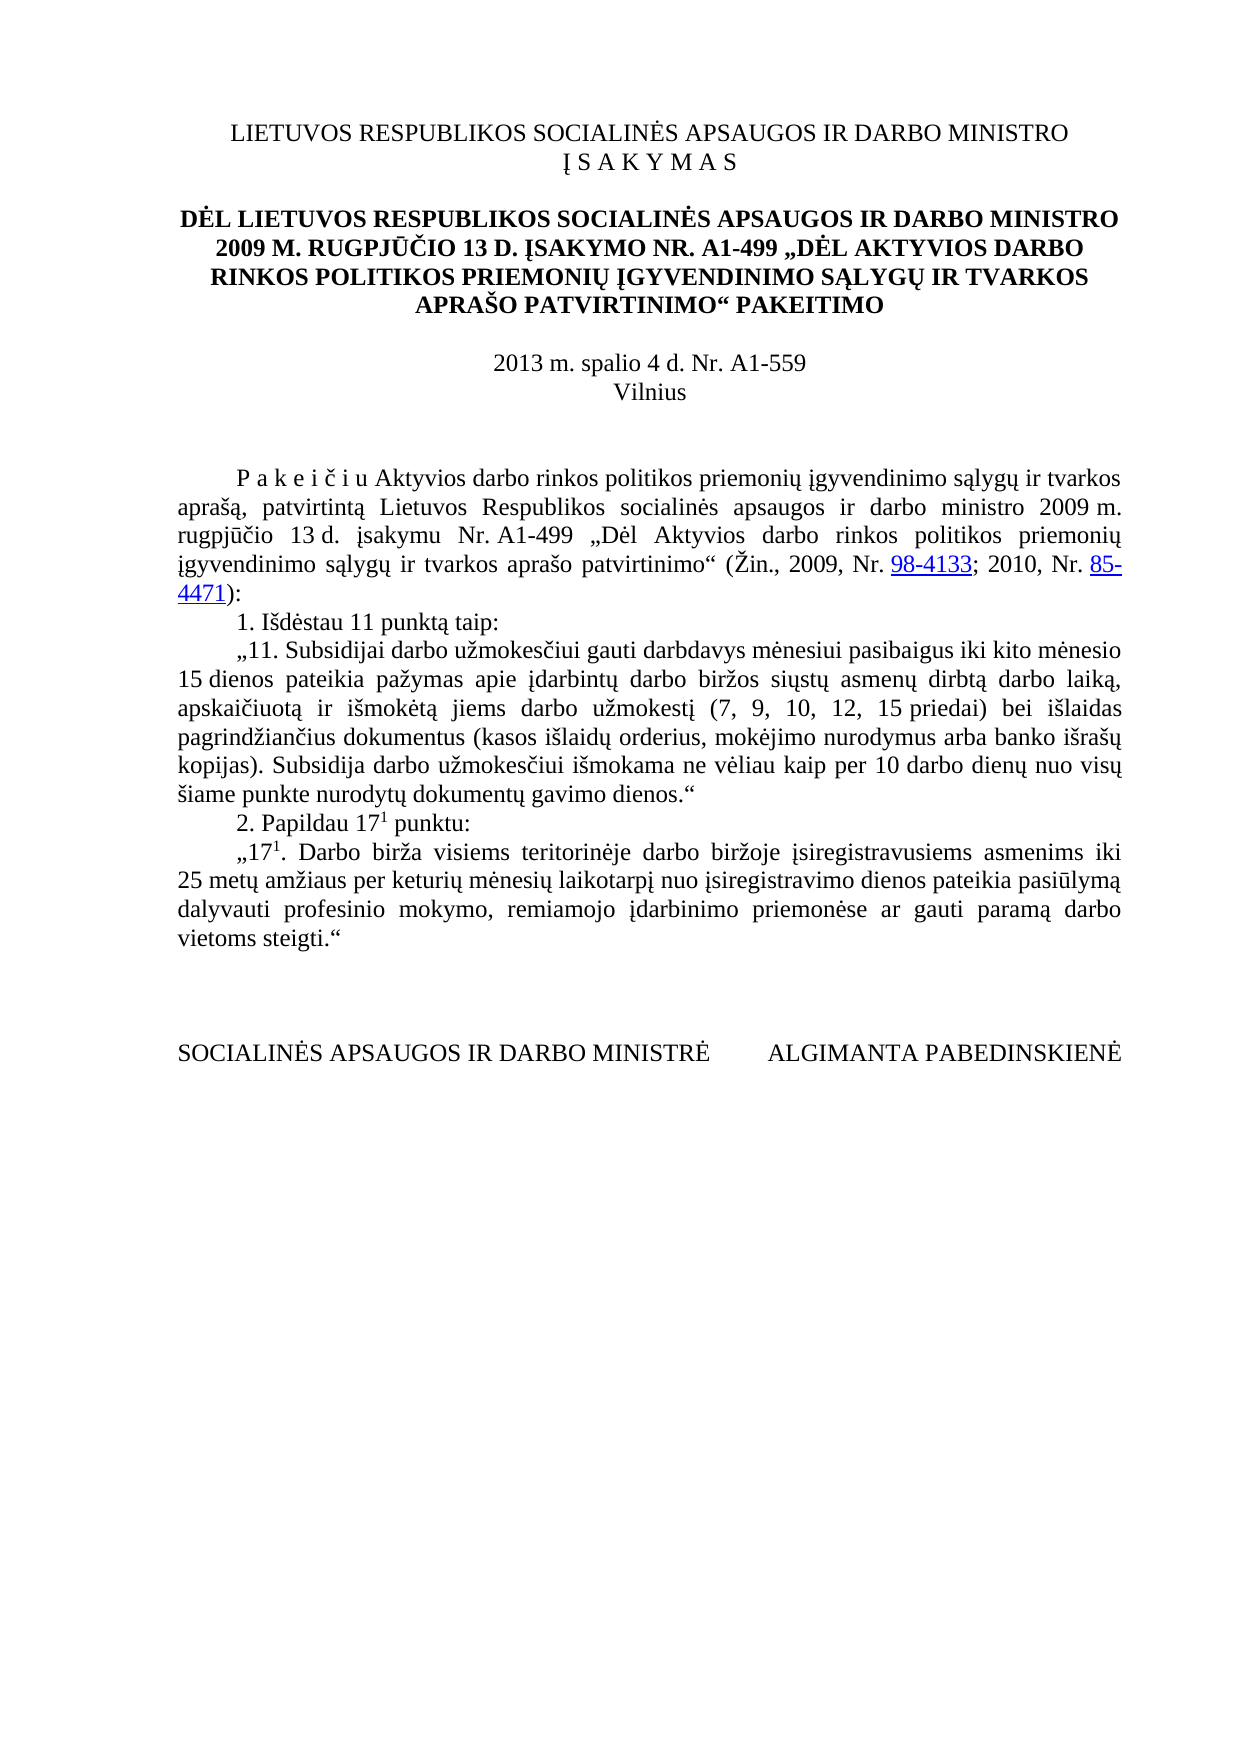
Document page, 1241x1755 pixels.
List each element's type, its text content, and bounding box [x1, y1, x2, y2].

text LIETUVOS RESPUBLIKOS SOCIALINĖS APSAUGOS IR DARBO MINISTRO [177, 118, 1122, 147]
text Vilnius [177, 377, 1122, 406]
text Socialinės apsaugos ir darbo ministrė Algimanta Pabedinskienė [177, 1038, 1122, 1067]
text Į S A K Y M A S [177, 147, 1122, 176]
text P a k e i č i u Aktyvios darbo rinkos politikos priemonių įgyvendinimo sąlygų ir tvarkos aprašą, patvirtintą Lietuvos Respublikos socialinės apsaugos ir darbo ministro 2009 m. rugpjūčio 13 d. įsakymu Nr. A1-499 „Dėl Aktyvios darbo rinkos politikos priemonių įgyvendinimo sąlygų ir tvarkos aprašo patvirtinimo“ (Žin., 2009, Nr. 98-4133; 2010, Nr. 85-4471): [177, 463, 1122, 607]
text „171. Darbo birža visiems teritorinėje darbo biržoje įsiregistravusiems asmenims iki 25 metų amžiaus per keturių mėnesių laikotarpį nuo įsiregistravimo dienos pateikia pasiūlymą dalyvauti profesinio mokymo, remiamojo įdarbinimo priemonėse ar gauti paramą darbo vietoms steigti.“ [177, 837, 1122, 952]
text DĖL LIETUVOS RESPUBLIKOS SOCIALINĖS APSAUGOS IR DARBO MINISTRO 2009 M. RUGPJŪČIO 13 D. ĮSAKYMO Nr. A1-499 „DĖL AKTYVIOS DARBO RINKOS POLITIKOS PRIEMONIŲ ĮGYVENDINIMO SĄLYGŲ IR TVARKOS APRAŠO PATVIRTINIMO“ PAKEITIMO [177, 204, 1122, 319]
text 2013 m. spalio 4 d. Nr. A1-559 [177, 348, 1122, 377]
text 2. Papildau 171 punktu: [177, 808, 1122, 837]
text „11. Subsidijai darbo užmokesčiui gauti darbdavys mėnesiui pasibaigus iki kito mėnesio 15 dienos pateikia pažymas apie įdarbintų darbo biržos siųstų asmenų dirbtą darbo laiką, apskaičiuotą ir išmokėtą jiems darbo užmokestį (7, 9, 10, 12, 15 priedai) bei išlaidas pagrindžiančius dokumentus (kasos išlaidų orderius, mokėjimo nurodymus arba banko išrašų kopijas). Subsidija darbo užmokesčiui išmokama ne vėliau kaip per 10 darbo dienų nuo visų šiame punkte nurodytų dokumentų gavimo dienos.“ [177, 636, 1122, 808]
text 1. Išdėstau 11 punktą taip: [177, 607, 1122, 636]
